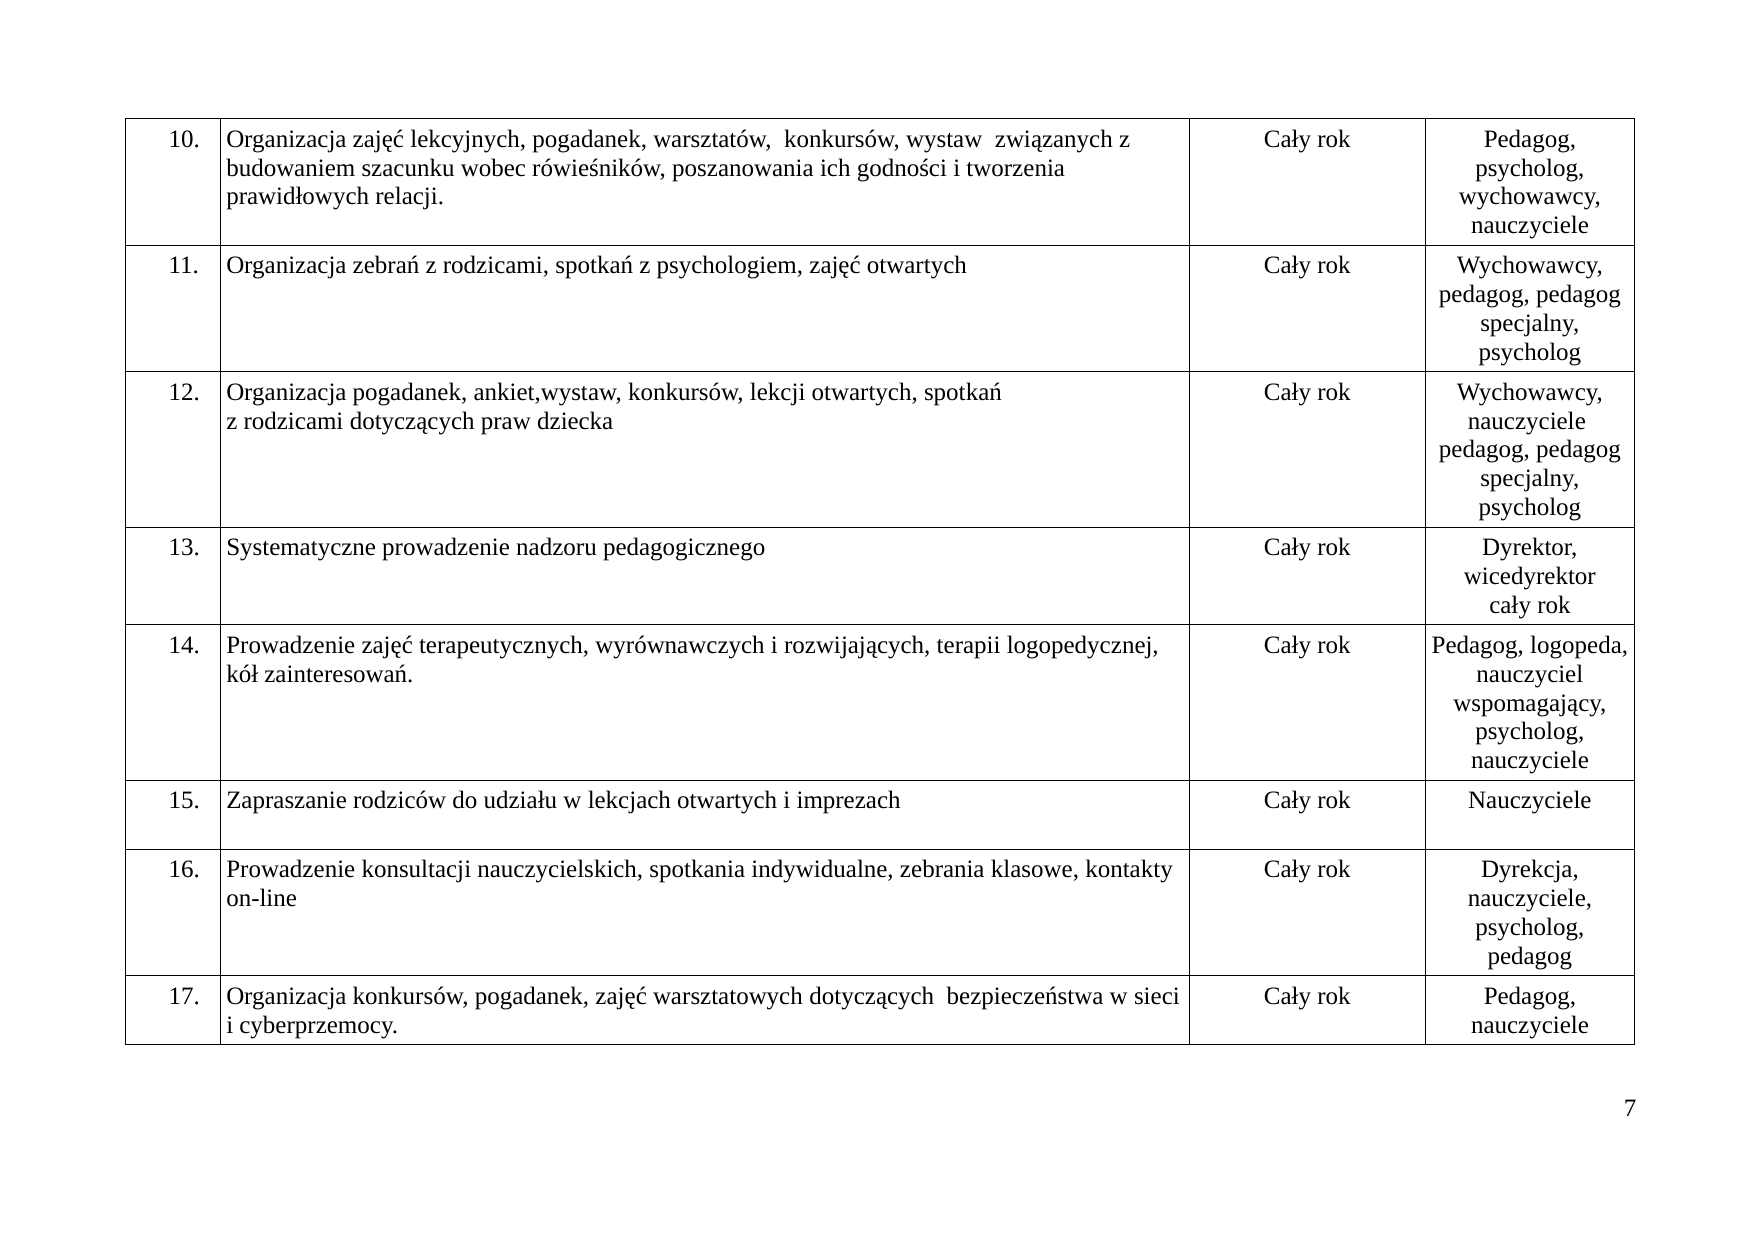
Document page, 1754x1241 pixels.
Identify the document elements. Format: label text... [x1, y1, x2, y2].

table_cell Cały rok [1190, 528, 1425, 624]
table_cell [126, 528, 220, 624]
table_cell Pedagog, logopeda, nauczyciel wspomagający, psycholog, nauczyciele [1426, 625, 1634, 780]
table_cell Prowadzenie zajęć terapeutycznych, wyrównawczych i rozwijających, terapii logopedycznej, kół zainteresowań. [221, 625, 1189, 780]
table_cell [126, 246, 220, 371]
table_cell [126, 976, 220, 1044]
table_cell Dyrekcja, nauczyciele, psycholog, pedagog [1426, 850, 1634, 975]
table_cell Wychowawcy, pedagog, pedagog specjalny, psycholog [1426, 246, 1634, 371]
table_cell Pedagog, nauczyciele [1426, 976, 1634, 1044]
table_cell Cały rok [1190, 372, 1425, 527]
table_cell Cały rok [1190, 781, 1425, 849]
table_cell Wychowawcy, nauczyciele pedagog, pedagog specjalny, psycholog [1426, 372, 1634, 527]
table_cell [126, 372, 220, 527]
table_cell [126, 625, 220, 780]
table_cell Nauczyciele [1426, 781, 1634, 849]
table_cell [126, 850, 220, 975]
table_cell Pedagog, psycholog, wychowawcy, nauczyciele [1426, 119, 1634, 245]
table_cell Organizacja zebrań z rodzicami, spotkań z psychologiem, zajęć otwartych [221, 246, 1189, 371]
table_cell Zapraszanie rodziców do udziału w lekcjach otwartych i imprezach [221, 781, 1189, 849]
table_cell Systematyczne prowadzenie nadzoru pedagogicznego [221, 528, 1189, 624]
table_cell Cały rok [1190, 119, 1425, 245]
table_cell [126, 119, 220, 245]
table_cell Prowadzenie konsultacji nauczycielskich, spotkania indywidualne, zebrania klasowe, kontakty on-line [221, 850, 1189, 975]
table_cell Organizacja zajęć lekcyjnych, pogadanek, warsztatów, konkursów, wystaw związanych z budowaniem szacunku wobec rówieśników, poszanowania ich godności i tworzenia prawidłowych relacji. [221, 119, 1189, 245]
table_cell [126, 781, 220, 849]
table_cell Dyrektor, wicedyrektor cały rok [1426, 528, 1634, 624]
table_cell Cały rok [1190, 850, 1425, 975]
table_cell Cały rok [1190, 246, 1425, 371]
table_cell Organizacja pogadanek, ankiet,wystaw, konkursów, lekcji otwartych, spotkań z rodzicami dotyczących praw dziecka [221, 372, 1189, 527]
table_cell Cały rok [1190, 625, 1425, 780]
table_cell Cały rok [1190, 976, 1425, 1044]
table_cell Organizacja konkursów, pogadanek, zajęć warsztatowych dotyczących bezpieczeństwa w sieci i cyberprzemocy. [221, 976, 1189, 1044]
